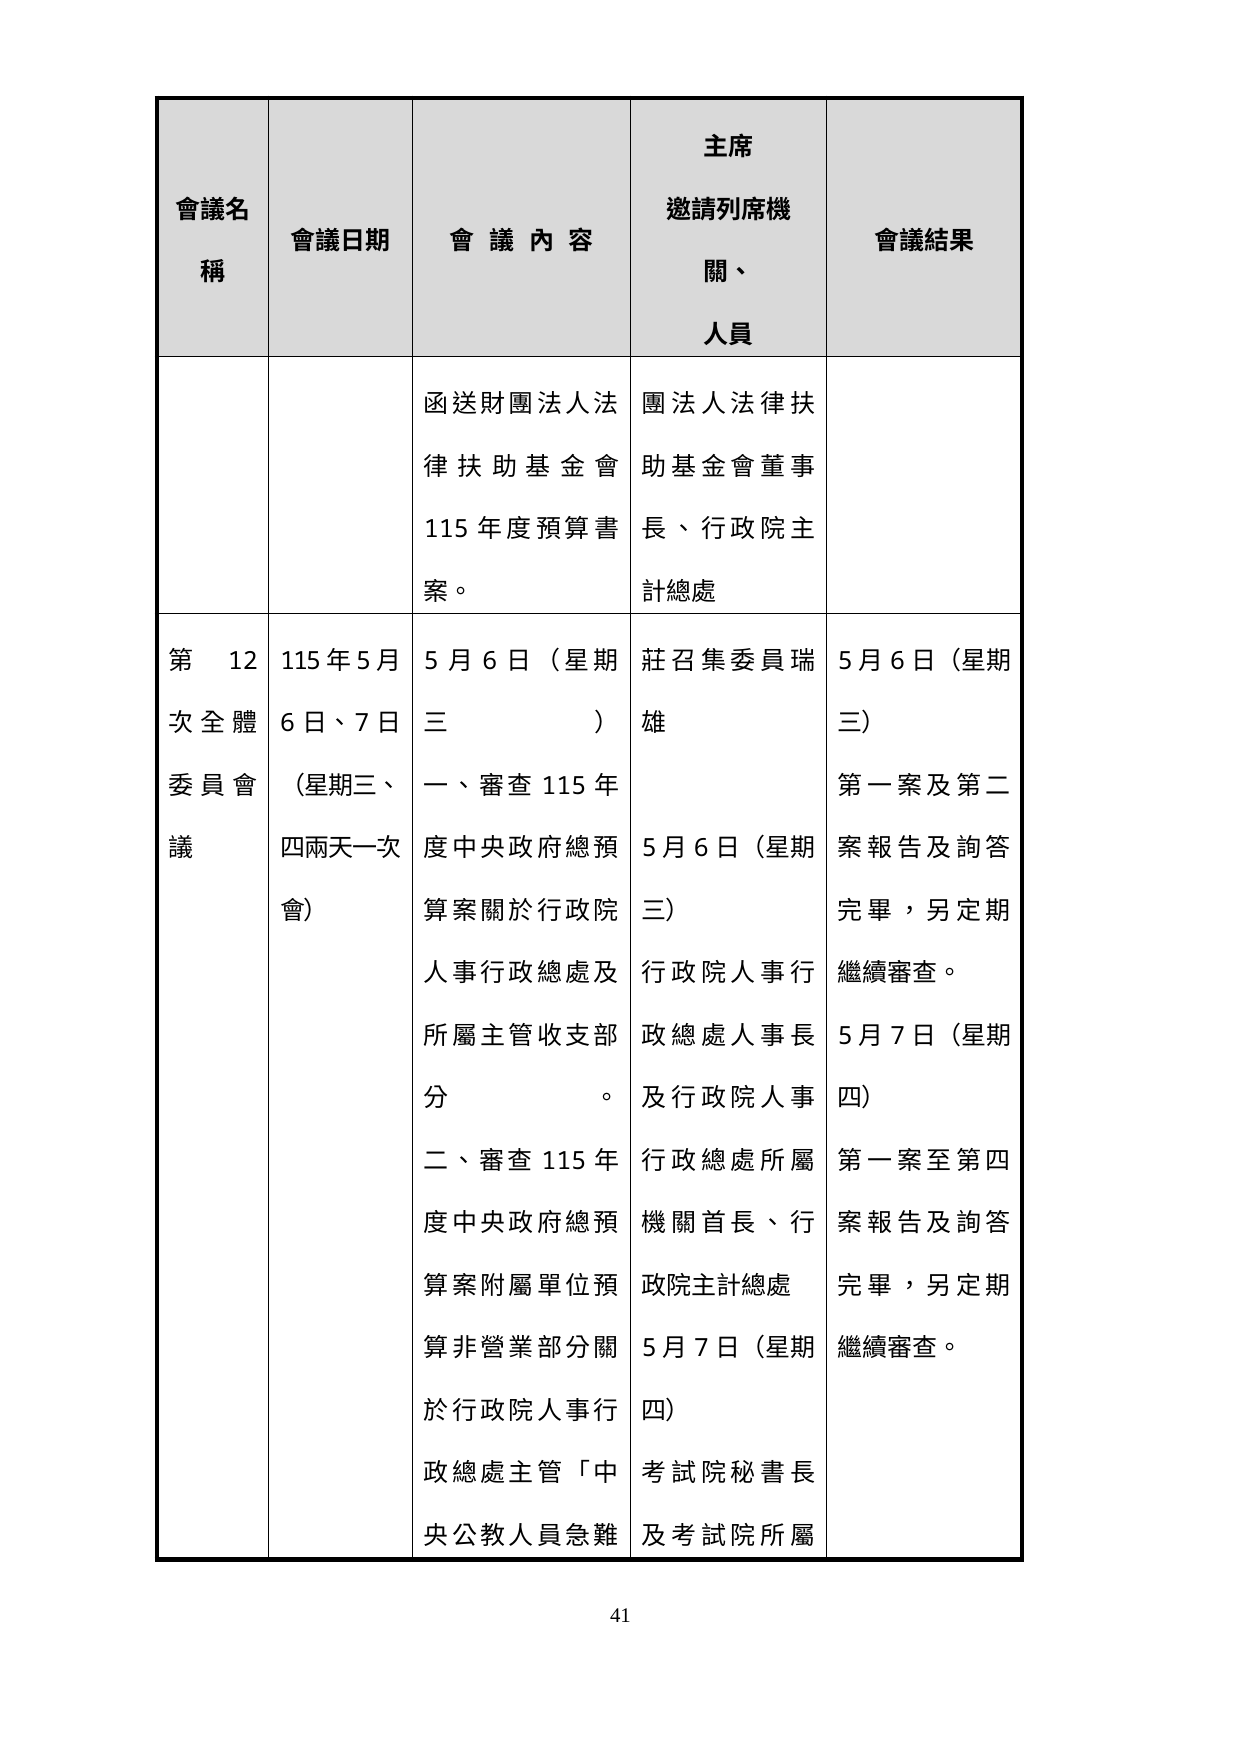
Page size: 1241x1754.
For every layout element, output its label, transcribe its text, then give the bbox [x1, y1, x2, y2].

table_header 會議內容 [413, 100, 630, 356]
table_cell 5月6日（星期三） 第一案及第二案報告及詢答完畢，另定期繼續審查。 5月7日（星期四） 第一案至第四案報告及詢答完畢，另定期繼續審查。 [827, 614, 1020, 1557]
table_cell [827, 357, 1020, 613]
table_cell 莊召集委員瑞雄 5月6日（星期三） 行政院人事行政總處人事長及行政院人事行政總處所屬機關首長、行政院主計總處 5月7日（星期四） 考試院秘書長及考試院所屬 [631, 614, 826, 1557]
table_header 會議名稱 [159, 100, 268, 356]
table_cell 第12次全體委員會議 [159, 614, 268, 1557]
table_cell 115年5月6日、7日（星期三、四兩天一次會） [269, 614, 412, 1557]
table_cell 5月6日（星期三） 一、審查115年度中央政府總預算案關於行政院人事行政總處及所屬主管收支部分。 二、審查115年度中央政府總預算案附屬單位預算非營業部分關於行政院人事行政總處主管「中央公教人員急難 [413, 614, 630, 1557]
table_header 會議結果 [827, 100, 1020, 356]
table_cell [159, 357, 268, 613]
table_cell 團法人法律扶助基金會董事長、行政院主計總處 [631, 357, 826, 613]
table_cell 函送財團法人法律扶助基金會115年度預算書案。 [413, 357, 630, 613]
table_cell [269, 357, 412, 613]
table_header 主席 邀請列席機關、 人員 [631, 100, 826, 356]
table_header 會議日期 [269, 100, 412, 356]
